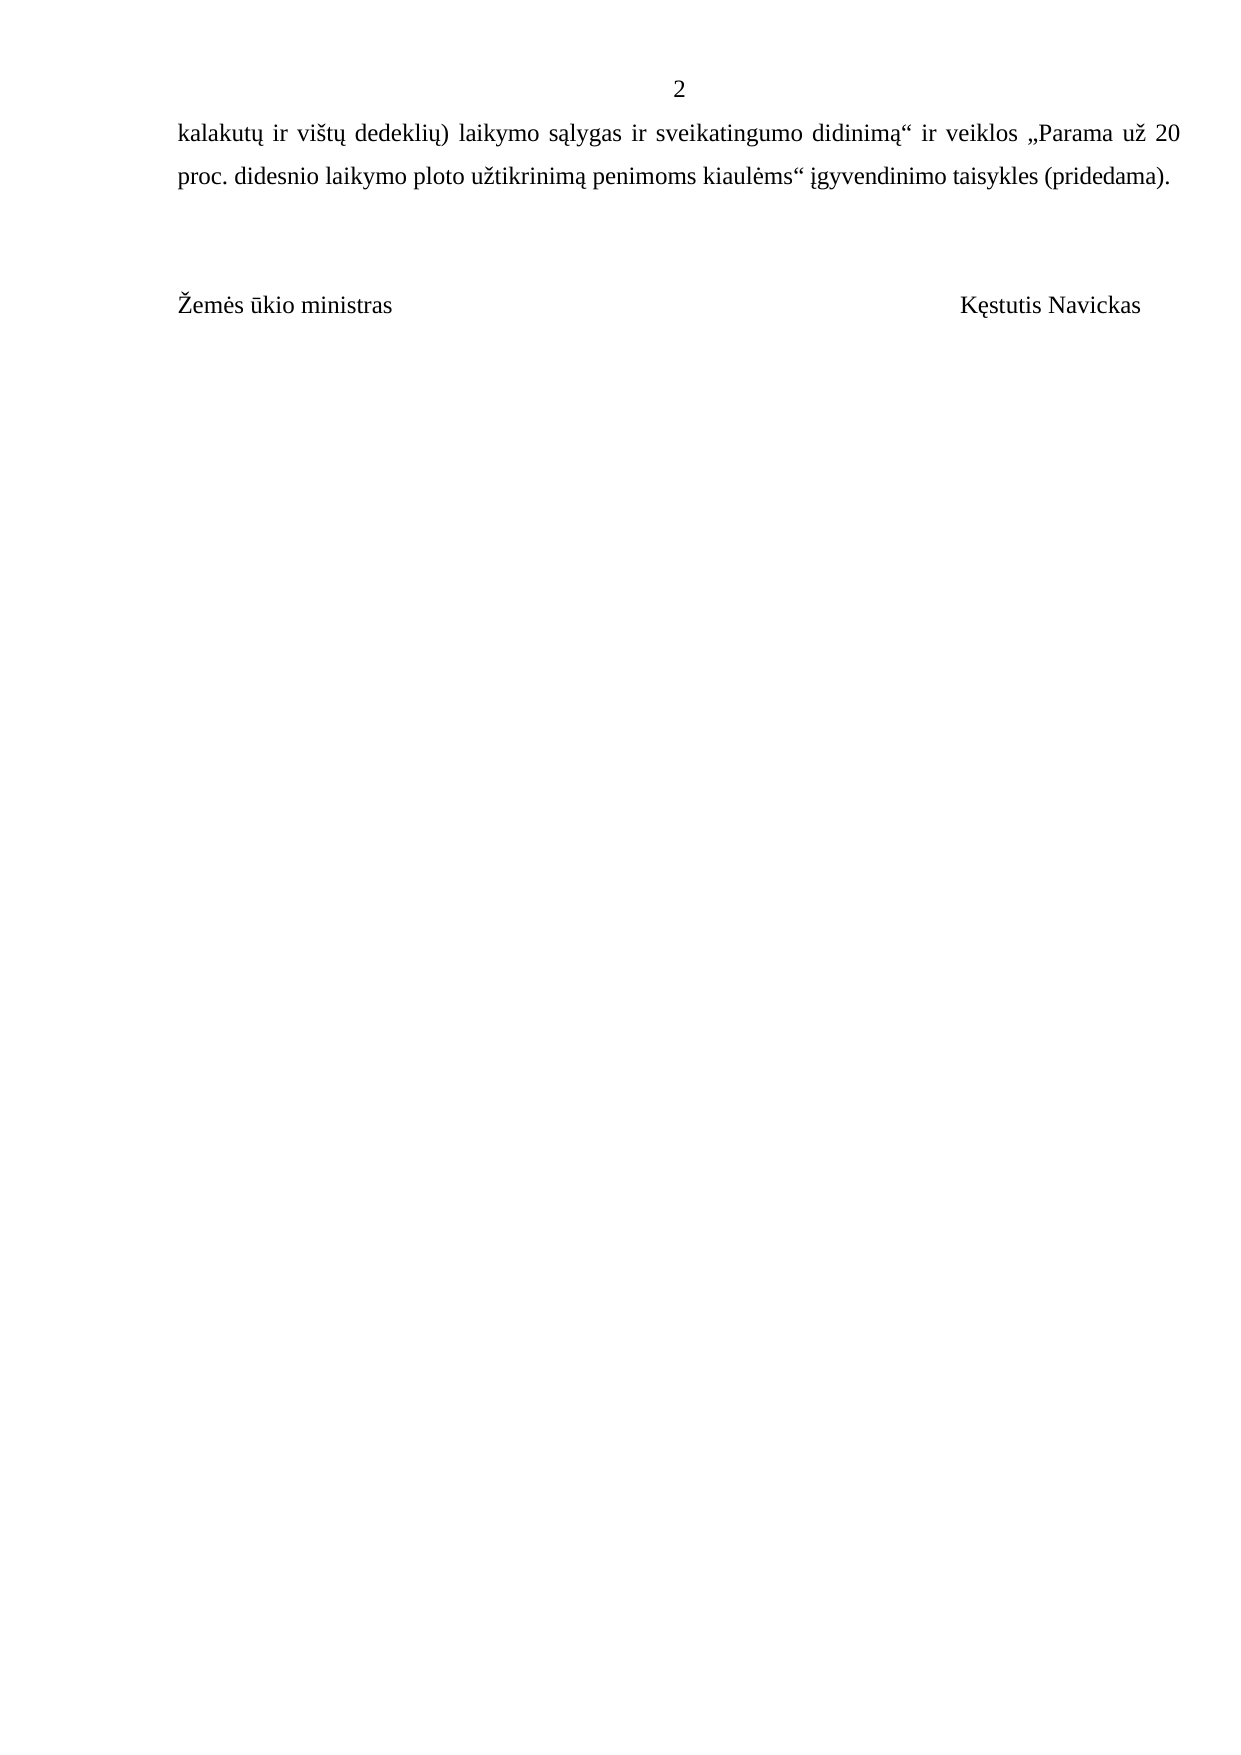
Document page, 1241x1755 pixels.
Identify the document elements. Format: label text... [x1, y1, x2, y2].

text kalakutų ir vištų dedeklių) laikymo sąlygas ir sveikatingumo didinimą“ ir veiklos „Parama už 20 proc. didesnio laikymo ploto užtikrinimą penimoms kiaulėms“ įgyvendinimo taisykles (pridedama). [177, 118, 1181, 190]
text Žemės ūkio ministras Kęstutis Navickas [177, 291, 1181, 319]
